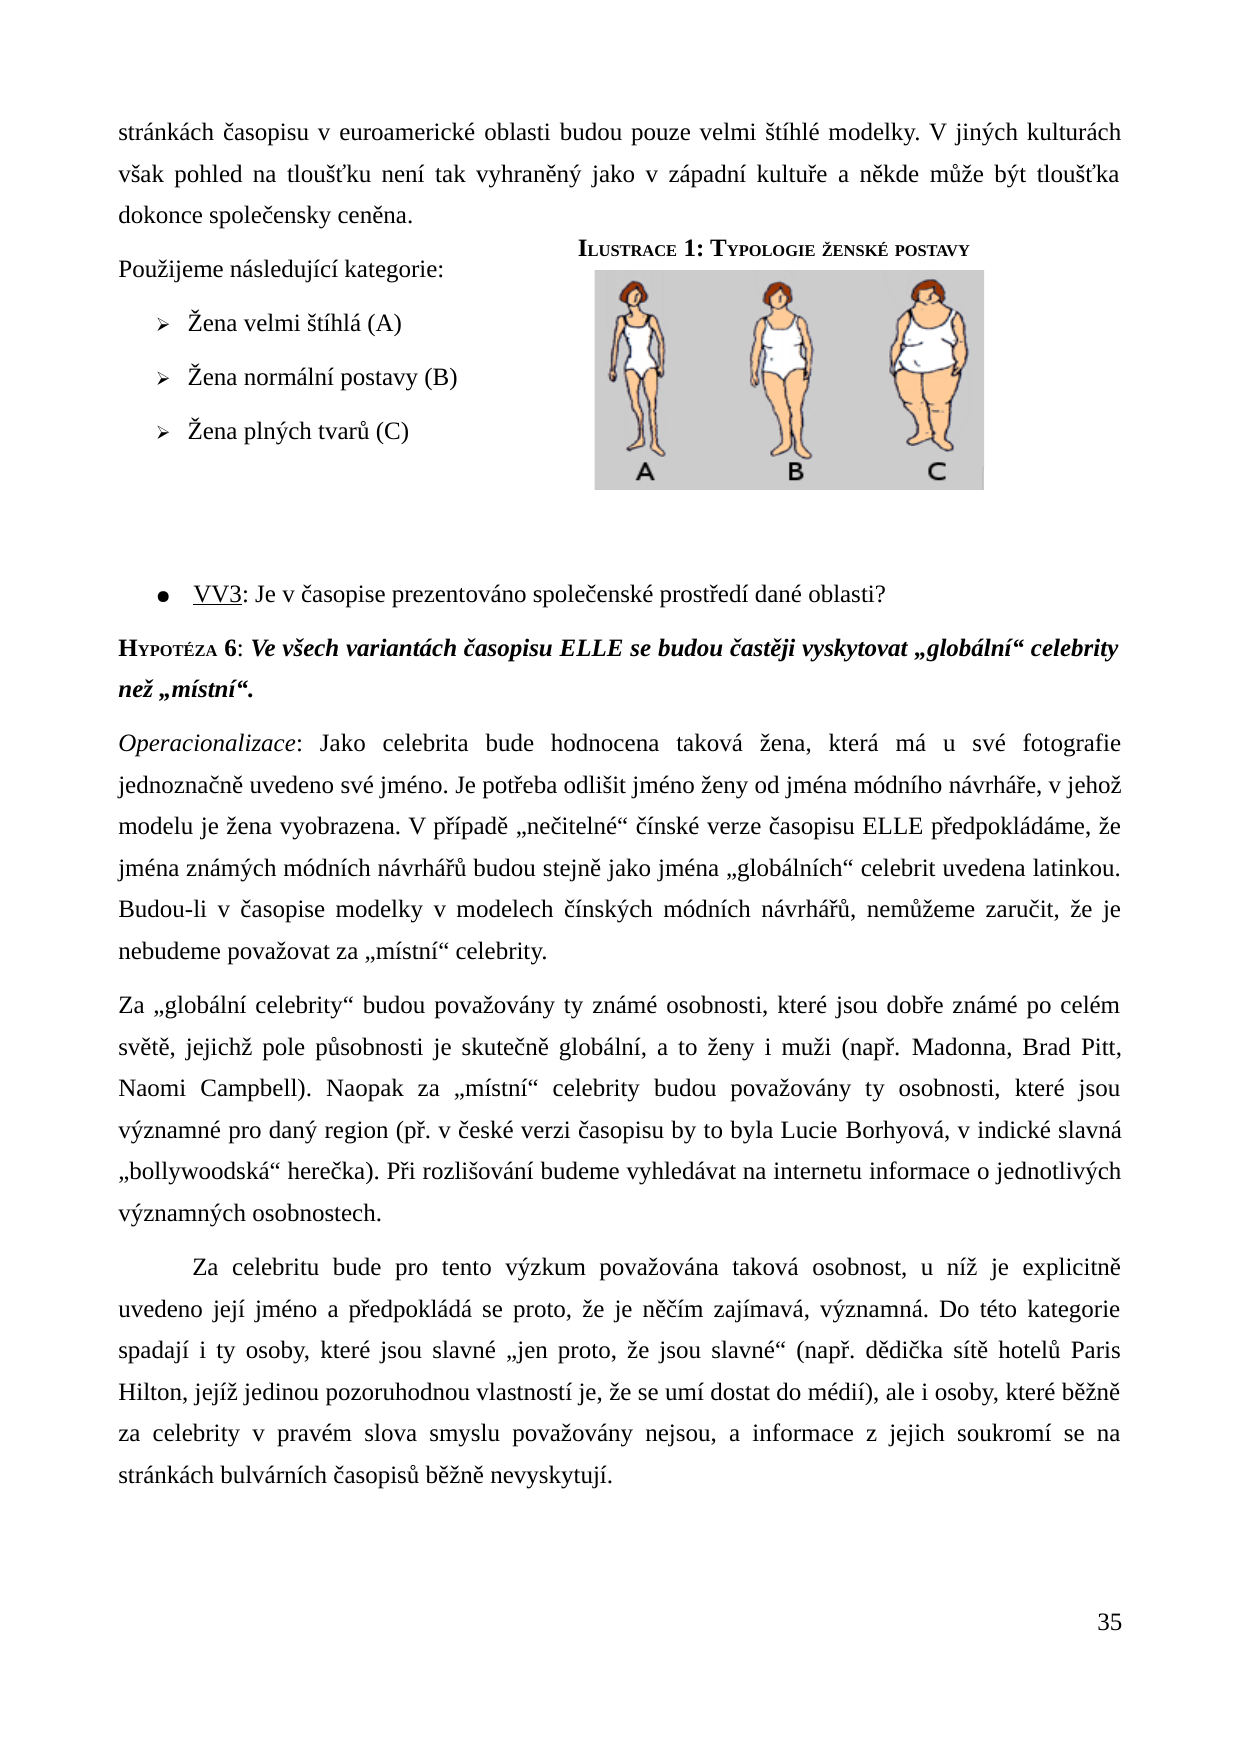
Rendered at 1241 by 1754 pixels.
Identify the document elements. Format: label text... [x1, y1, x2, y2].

text Hypotéza 6: Ve všech variantách časopisu ELLE se budou častěji vyskytovat „globální“ celebrity než „místní“. [118, 634, 1122, 703]
text stránkách časopisu v euroamerické oblasti budou pouze velmi štíhlé modelky. V jiných kulturách však pohled na tloušťku není tak vyhraněný jako v západní kultuře a někde může být tloušťka dokonce společensky ceněna. [118, 118, 1122, 229]
picture [594, 270, 985, 490]
text Ilustrace 1: Typologie ženské postavy [578, 234, 1011, 262]
list VV3: Je v časopise prezentováno společenské prostředí dané oblasti? [156, 580, 1122, 607]
list Žena velmi štíhlá (A) [156, 309, 578, 337]
list [1011, 309, 1122, 337]
text Použijeme následující kategorie: [118, 255, 578, 283]
list Žena normální postavy (B) [156, 363, 578, 391]
text Operacionalizace: Jako celebrita bude hodnocena taková žena, která má u své fotografie jednoznačně uvedeno své jméno. Je potřeba odlišit jméno ženy od jména módního návrháře, v jehož modelu je žena vyobrazena. V případě „nečitelné“ čínské verze časopisu ELLE předpokládáme, že jména známých módních návrhářů budou stejně jako jména „globálních“ celebrit uvedena latinkou. Budou-li v časopise modelky v modelech čínských módních návrhářů, nemůžeme zaručit, že je nebudeme považovat za „místní“ celebrity. [118, 729, 1122, 965]
list Žena plných tvarů (C) [156, 417, 578, 445]
list [1011, 417, 1122, 445]
list [1011, 363, 1122, 391]
text Za „globální celebrity“ budou považovány ty známé osobnosti, které jsou dobře známé po celém světě, jejichž pole působnosti je skutečně globální, a to ženy i muži (např. Madonna, Brad Pitt, Naomi Campbell). Naopak za „místní“ celebrity budou považovány ty osobnosti, které jsou významné pro daný region (př. v české verzi časopisu by to byla Lucie Borhyová, v indické slavná „bollywoodská“ herečka). Při rozlišování budeme vyhledávat na internetu informace o jednotlivých významných osobnostech. [118, 991, 1122, 1227]
text Za celebritu bude pro tento výzkum považována taková osobnost, u níž je explicitně uvedeno její jméno a předpokládá se proto, že je něčím zajímavá, významná. Do této kategorie spadají i ty osoby, které jsou slavné „jen proto, že jsou slavné“ (např. dědička sítě hotelů Paris Hilton, jejíž jedinou pozoruhodnou vlastností je, že se umí dostat do médií), ale i osoby, které běžně za celebrity v pravém slova smyslu považovány nejsou, a informace z jejich soukromí se na stránkách bulvárních časopisů běžně nevyskytují. [118, 1253, 1122, 1489]
text [1011, 255, 1122, 283]
